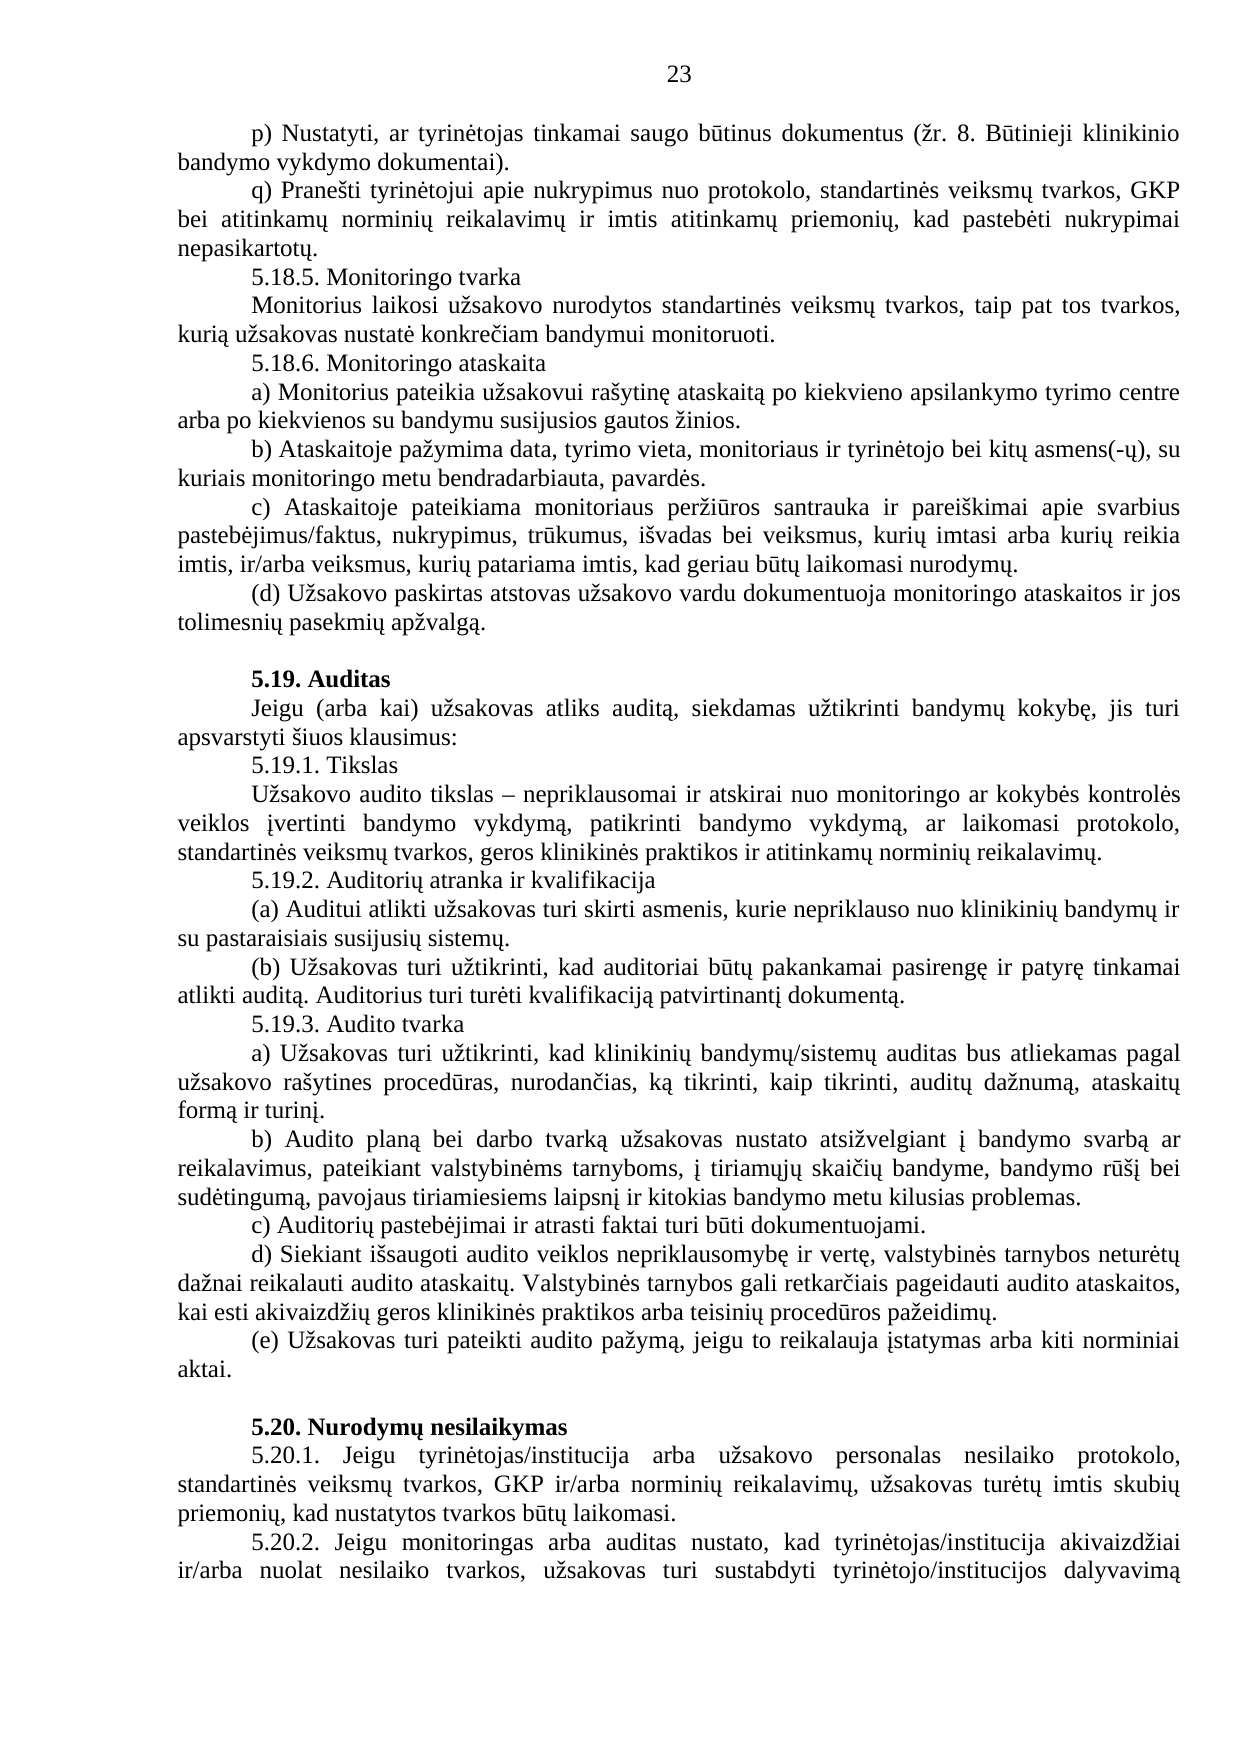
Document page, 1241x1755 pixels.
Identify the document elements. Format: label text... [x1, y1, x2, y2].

text a) Užsakovas turi užtikrinti, kad klinikinių bandymų/sistemų auditas bus atliekamas pagal užsakovo rašytines procedūras, nurodančias, ką tikrinti, kaip tikrinti, auditų dažnumą, ataskaitų formą ir turinį. [177, 1038, 1181, 1124]
text Monitorius laikosi užsakovo nurodytos standartinės veiksmų tvarkos, taip pat tos tvarkos, kurią užsakovas nustatė konkrečiam bandymui monitoruoti. [177, 291, 1181, 348]
text b) Audito planą bei darbo tvarką užsakovas nustato atsižvelgiant į bandymo svarbą ar reikalavimus, pateikiant valstybinėms tarnyboms, į tiriamųjų skaičių bandyme, bandymo rūšį bei sudėtingumą, pavojaus tiriamiesiems laipsnį ir kitokias bandymo metu kilusias problemas. [177, 1124, 1181, 1211]
text d) Siekiant išsaugoti audito veiklos nepriklausomybę ir vertę, valstybinės tarnybos neturėtų dažnai reikalauti audito ataskaitų. Valstybinės tarnybos gali retkarčiais pageidauti audito ataskaitos, kai esti akivaizdžių geros klinikinės praktikos arba teisinių procedūros pažeidimų. [177, 1239, 1181, 1326]
text (b) Užsakovas turi užtikrinti, kad auditoriai būtų pakankamai pasirengę ir patyrę tinkamai atlikti auditą. Auditorius turi turėti kvalifikaciją patvirtinantį dokumentą. [177, 952, 1181, 1009]
text c) Ataskaitoje pateikiama monitoriaus peržiūros santrauka ir pareiškimai apie svarbius pastebėjimus/faktus, nukrypimus, trūkumus, išvadas bei veiksmus, kurių imtasi arba kurių reikia imtis, ir/arba veiksmus, kurių patariama imtis, kad geriau būtų laikomasi nurodymų. [177, 492, 1181, 578]
text 5.20. Nurodymų nesilaikymas [177, 1412, 1181, 1441]
text c) Auditorių pastebėjimai ir atrasti faktai turi būti dokumentuojami. [177, 1211, 1181, 1239]
text 5.19.2. Auditorių atranka ir kvalifikacija [177, 866, 1181, 894]
text (a) Auditui atlikti užsakovas turi skirti asmenis, kurie nepriklauso nuo klinikinių bandymų ir su pastaraisiais susijusių sistemų. [177, 894, 1181, 952]
text 5.20.2. Jeigu monitoringas arba auditas nustato, kad tyrinėtojas/institucija akivaizdžiai ir/arba nuolat nesilaiko tvarkos, užsakovas turi sustabdyti tyrinėtojo/institucijos dalyvavimą [177, 1527, 1181, 1584]
text (d) Užsakovo paskirtas atstovas užsakovo vardu dokumentuoja monitoringo ataskaitos ir jos tolimesnių pasekmių apžvalgą. [177, 578, 1181, 636]
text (e) Užsakovas turi pateikti audito pažymą, jeigu to reikalauja įstatymas arba kiti norminiai aktai. [177, 1326, 1181, 1383]
text 5.19. Auditas [177, 664, 1181, 693]
text q) Pranešti tyrinėtojui apie nukrypimus nuo protokolo, standartinės veiksmų tvarkos, GKP bei atitinkamų norminių reikalavimų ir imtis atitinkamų priemonių, kad pastebėti nukrypimai nepasikartotų. [177, 176, 1181, 262]
text a) Monitorius pateikia užsakovui rašytinę ataskaitą po kiekvieno apsilankymo tyrimo centre arba po kiekvienos su bandymu susijusios gautos žinios. [177, 377, 1181, 434]
text 5.20.1. Jeigu tyrinėtojas/institucija arba užsakovo personalas nesilaiko protokolo, standartinės veiksmų tvarkos, GKP ir/arba norminių reikalavimų, užsakovas turėtų imtis skubių priemonių, kad nustatytos tvarkos būtų laikomasi. [177, 1441, 1181, 1527]
text 5.19.1. Tikslas [177, 751, 1181, 779]
text 5.18.6. Monitoringo ataskaita [177, 348, 1181, 377]
text p) Nustatyti, ar tyrinėtojas tinkamai saugo būtinus dokumentus (žr. 8. Būtinieji klinikinio bandymo vykdymo dokumentai). [177, 118, 1181, 176]
text Jeigu (arba kai) užsakovas atliks auditą, siekdamas užtikrinti bandymų kokybę, jis turi apsvarstyti šiuos klausimus: [177, 693, 1181, 751]
text Užsakovo audito tikslas – nepriklausomai ir atskirai nuo monitoringo ar kokybės kontrolės veiklos įvertinti bandymo vykdymą, patikrinti bandymo vykdymą, ar laikomasi protokolo, standartinės veiksmų tvarkos, geros klinikinės praktikos ir atitinkamų norminių reikalavimų. [177, 779, 1181, 866]
text b) Ataskaitoje pažymima data, tyrimo vieta, monitoriaus ir tyrinėtojo bei kitų asmens(-ų), su kuriais monitoringo metu bendradarbiauta, pavardės. [177, 434, 1181, 492]
text 5.19.3. Audito tvarka [177, 1009, 1181, 1038]
text 5.18.5. Monitoringo tvarka [177, 262, 1181, 291]
